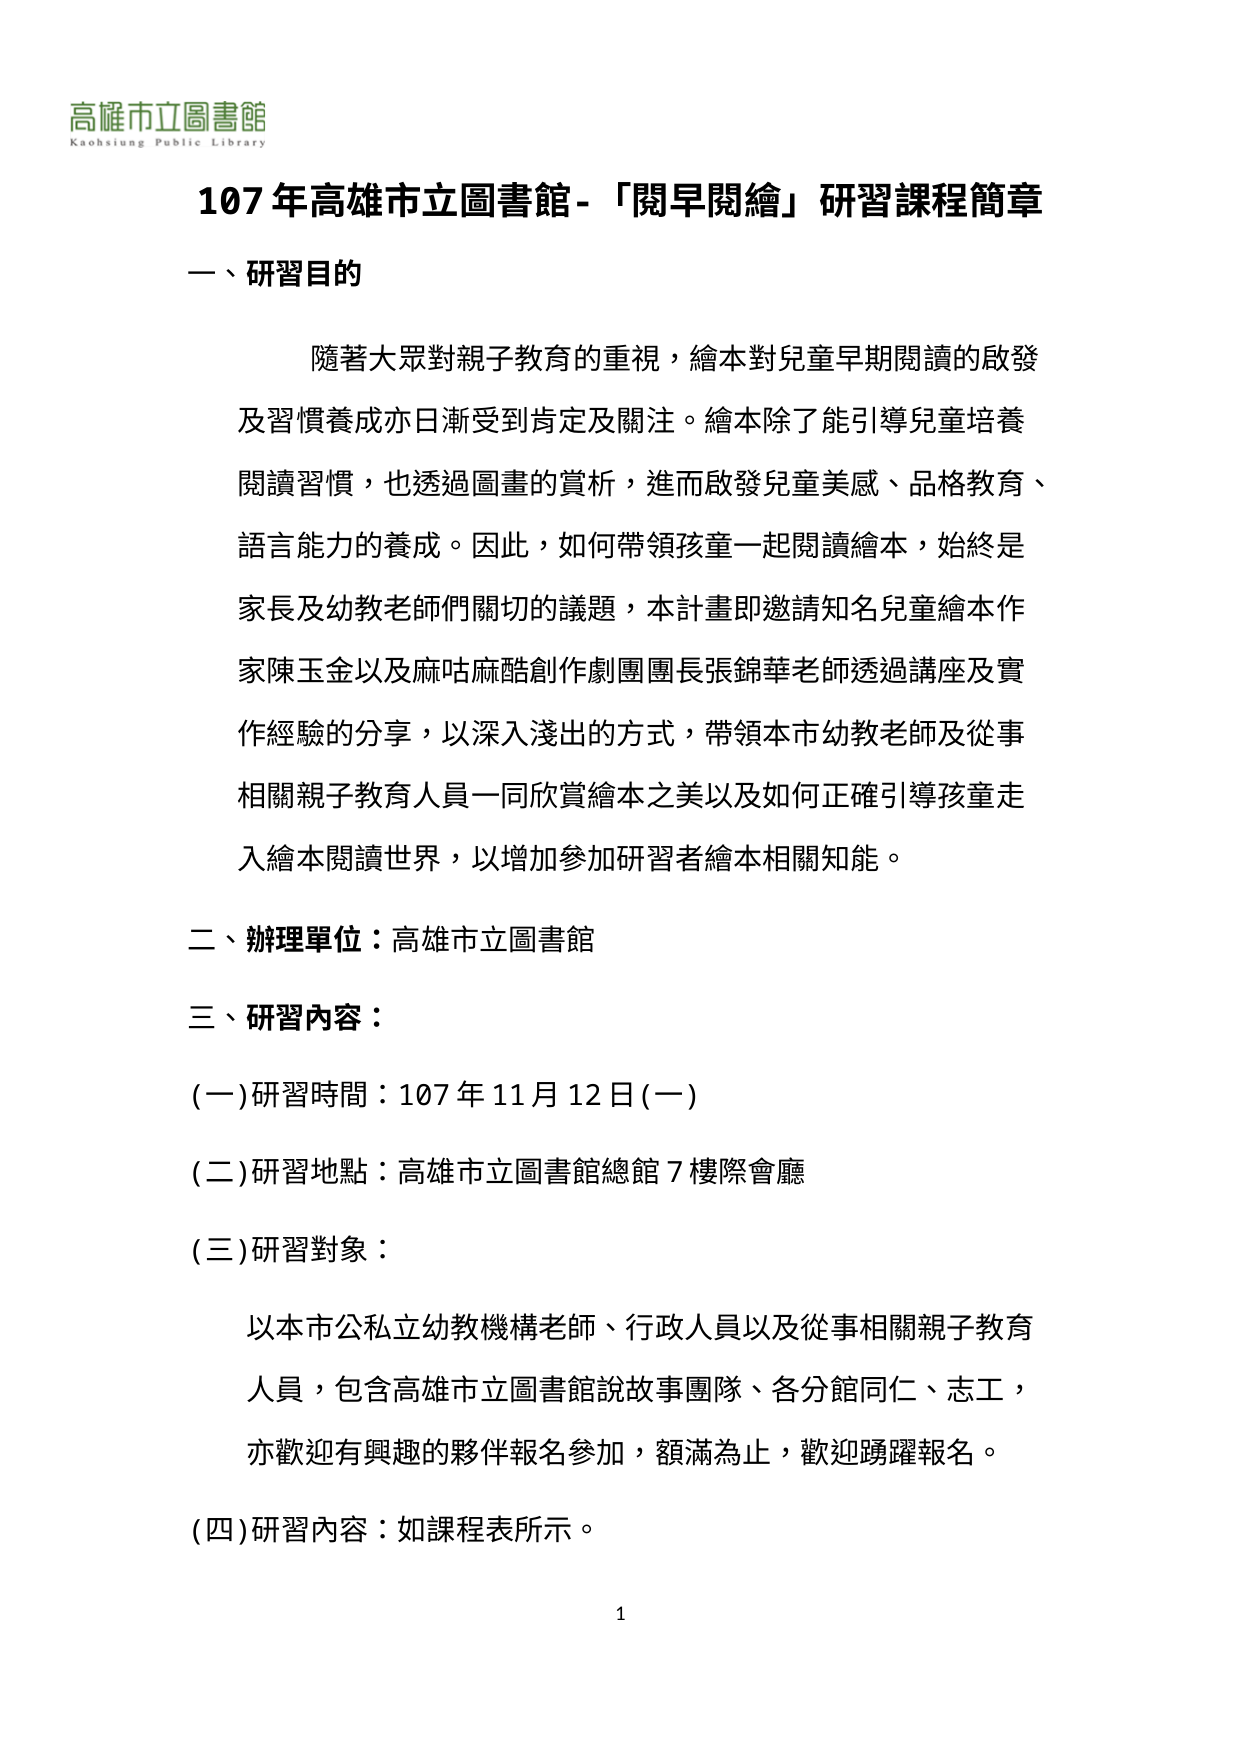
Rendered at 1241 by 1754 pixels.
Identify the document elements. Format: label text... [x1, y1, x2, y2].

text 一、研習目的 [187, 230, 1053, 292]
text 隨著大眾對親子教育的重視，繪本對兒童早期閱讀的啟發及習慣養成亦日漸受到肯定及關注。繪本除了能引導兒童培養閱讀習慣，也透過圖畫的賞析，進而啟發兒童美感、品格教育、語言能力的養成。因此，如何帶領孩童一起閱讀繪本，始終是家長及幼教老師們關切的議題，本計畫即邀請知名兒童繪本作家陳玉金以及麻咕麻酷創作劇團團長張錦華老師透過講座及實作經驗的分享，以深入淺出的方式，帶領本市幼教老師及從事相關親子教育人員一同欣賞繪本之美以及如何正確引導孩童走入繪本閱讀世界，以增加參加研習者繪本相關知能。 [237, 315, 1053, 877]
text 三、研習內容： [187, 974, 1053, 1036]
text (四)研習內容：如課程表所示。 [187, 1486, 1053, 1549]
text (一)研習時間：107年11月12日(一) [187, 1051, 1053, 1114]
text 107年高雄市立圖書館-「閱早閱繪」研習課程簡章 [187, 156, 1053, 219]
text (三)研習對象： [187, 1206, 1053, 1269]
text (二)研習地點：高雄市立圖書館總館7樓際會廳 [187, 1129, 1053, 1191]
text 以本市公私立幼教機構老師、行政人員以及從事相關親子教育人員，包含高雄市立圖書館說故事團隊、各分館同仁、志工，亦歡迎有興趣的夥伴報名參加，額滿為止，歡迎踴躍報名。 [246, 1284, 1053, 1471]
text 二、辦理單位：高雄市立圖書館 [187, 896, 1053, 959]
